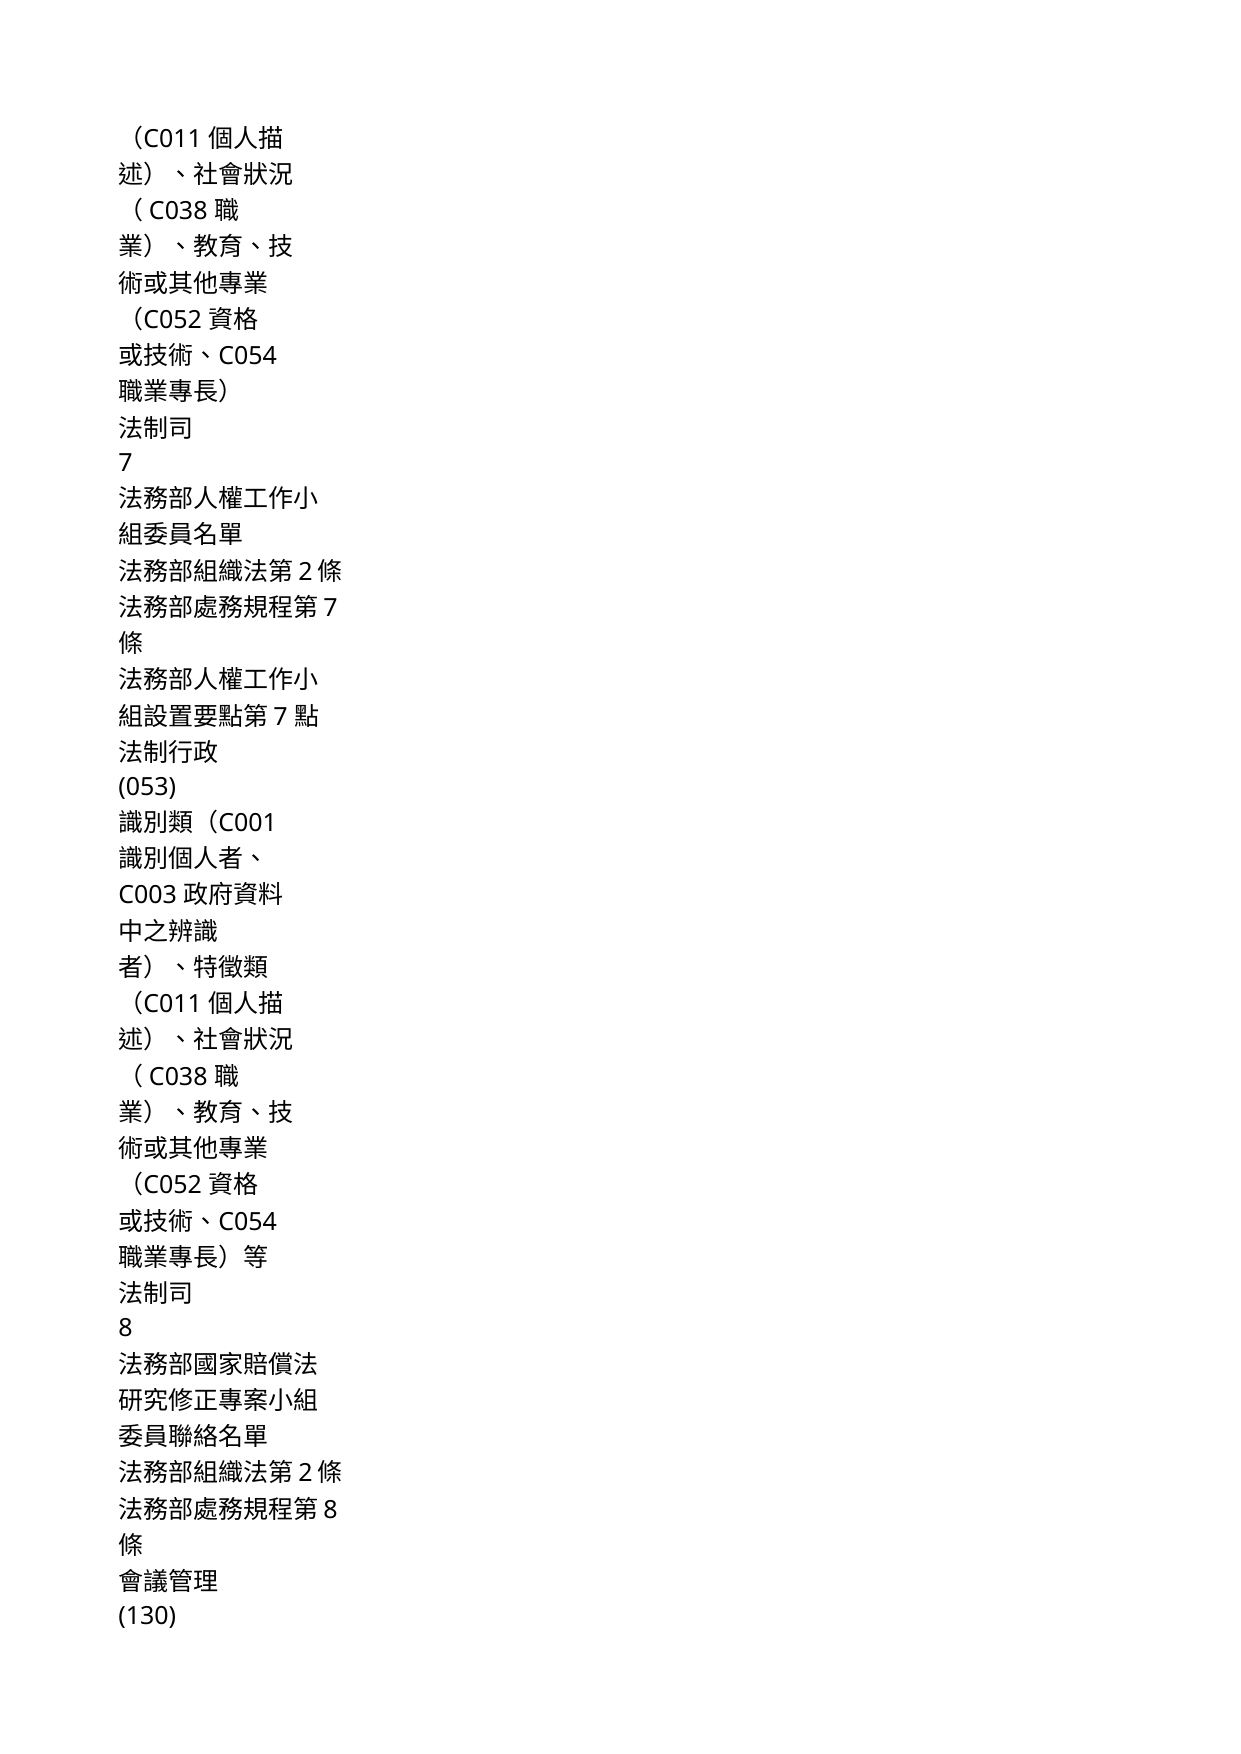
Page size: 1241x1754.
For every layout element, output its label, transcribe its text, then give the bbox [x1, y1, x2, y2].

text 法務部組織法第2條 [118, 1453, 1122, 1489]
text 職業專長） [118, 372, 1122, 408]
text 識別類（C001 [118, 802, 1122, 839]
text （ C038 職 [118, 191, 1122, 227]
text 7 [118, 444, 1122, 478]
text 法制行政 [118, 732, 1122, 768]
text 8 [118, 1310, 1122, 1344]
text 法務部國家賠償法 [118, 1344, 1122, 1380]
text C003 政府資料 [118, 875, 1122, 911]
text (053) [118, 768, 1122, 802]
text 術或其他專業 [118, 1129, 1122, 1165]
text 組委員名單 [118, 515, 1122, 551]
text 術或其他專業 [118, 263, 1122, 299]
text （C011 個人描 [118, 118, 1122, 154]
text 條 [118, 1525, 1122, 1562]
text 研究修正專案小組 [118, 1380, 1122, 1417]
text 法務部人權工作小 [118, 660, 1122, 696]
text 法務部組織法第2條 [118, 551, 1122, 587]
text 組設置要點第7 點 [118, 696, 1122, 732]
text （C052 資格 [118, 1165, 1122, 1201]
text 或技術、C054 [118, 1201, 1122, 1237]
text 委員聯絡名單 [118, 1417, 1122, 1453]
text （ C038 職 [118, 1056, 1122, 1092]
text 者）、特徵類 [118, 947, 1122, 984]
text 業）、教育、技 [118, 1092, 1122, 1129]
text 法制司 [118, 408, 1122, 444]
text 述）、社會狀況 [118, 154, 1122, 191]
text 中之辨識 [118, 911, 1122, 947]
text 或技術、C054 [118, 336, 1122, 372]
text 條 [118, 623, 1122, 660]
text (130) [118, 1598, 1122, 1632]
text 法制司 [118, 1274, 1122, 1310]
text 業）、教育、技 [118, 227, 1122, 263]
text 法務部處務規程第8 [118, 1489, 1122, 1525]
text 識別個人者、 [118, 839, 1122, 875]
text 述）、社會狀況 [118, 1020, 1122, 1056]
text 會議管理 [118, 1562, 1122, 1598]
text （C052 資格 [118, 299, 1122, 336]
text （C011 個人描 [118, 984, 1122, 1020]
text 法務部處務規程第7 [118, 587, 1122, 623]
text 職業專長）等 [118, 1237, 1122, 1274]
text 法務部人權工作小 [118, 478, 1122, 515]
